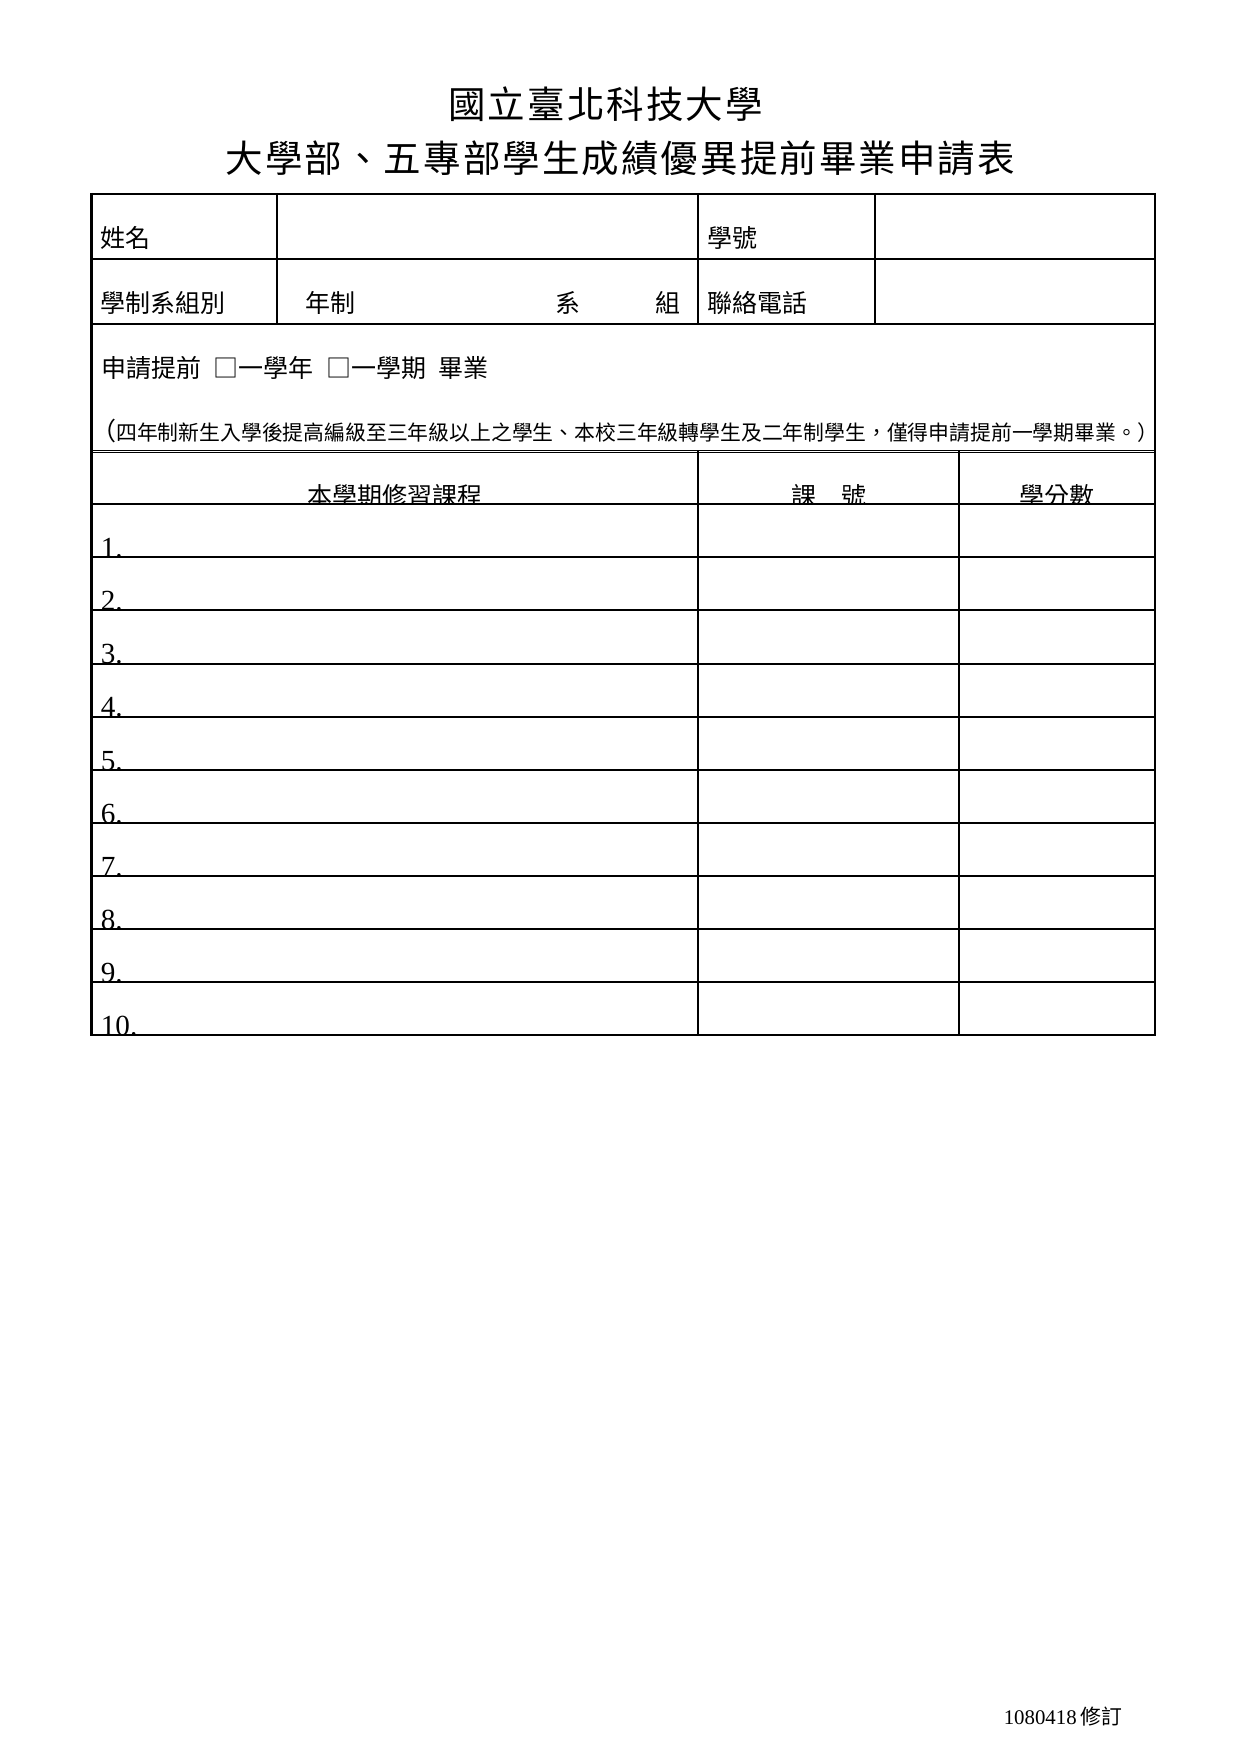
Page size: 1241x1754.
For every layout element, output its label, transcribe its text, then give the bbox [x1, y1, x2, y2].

table_cell 申請提前 □一學年 □一學期 畢業 （四年制新生入學後提高編級至三年級以上之學生、本校三年級轉學生及二年制學生，僅得申請提前一學期畢業。） [93, 325, 1154, 450]
table_cell [699, 505, 958, 556]
table_cell 5. [93, 718, 697, 769]
table_cell [699, 877, 958, 928]
table_cell 課 號 [699, 453, 958, 503]
table_header 姓名 [93, 195, 276, 258]
table_cell [960, 558, 1154, 609]
table_cell [960, 718, 1154, 769]
table_cell [699, 611, 958, 662]
table_cell [699, 983, 958, 1034]
table_cell 2. [93, 558, 697, 609]
table_header [876, 195, 1154, 258]
text 國立臺北科技大學 [88, 75, 1122, 129]
table_cell 學制系組別 [93, 260, 276, 323]
table_cell 本學期修習課程 [93, 453, 697, 503]
table_cell 學分數 [960, 453, 1154, 503]
table_header [278, 195, 697, 258]
table_cell [960, 771, 1154, 822]
table_cell [699, 930, 958, 981]
table_cell 10. [93, 983, 697, 1034]
table_header 學號 [699, 195, 874, 258]
table_cell [960, 505, 1154, 556]
table_cell 8. [93, 877, 697, 928]
table_cell [699, 558, 958, 609]
table_cell 6. [93, 771, 697, 822]
table_cell 1. [93, 505, 697, 556]
table_cell [960, 611, 1154, 662]
table_cell [960, 665, 1154, 716]
table_cell 年制 系 組 [278, 260, 697, 323]
table_cell [960, 877, 1154, 928]
table_cell 聯絡電話 [699, 260, 874, 323]
text 大學部、五專部學生成績優異提前畢業申請表 [118, 129, 1122, 183]
table_cell [699, 665, 958, 716]
table_cell [876, 260, 1154, 323]
table_cell [699, 718, 958, 769]
table_cell [699, 824, 958, 875]
table_cell [960, 983, 1154, 1034]
table_cell [699, 771, 958, 822]
table_cell 9. [93, 930, 697, 981]
table_cell [960, 824, 1154, 875]
table_cell 4. [93, 665, 697, 716]
table_cell 3. [93, 611, 697, 662]
table_cell [960, 930, 1154, 981]
table_cell 7. [93, 824, 697, 875]
